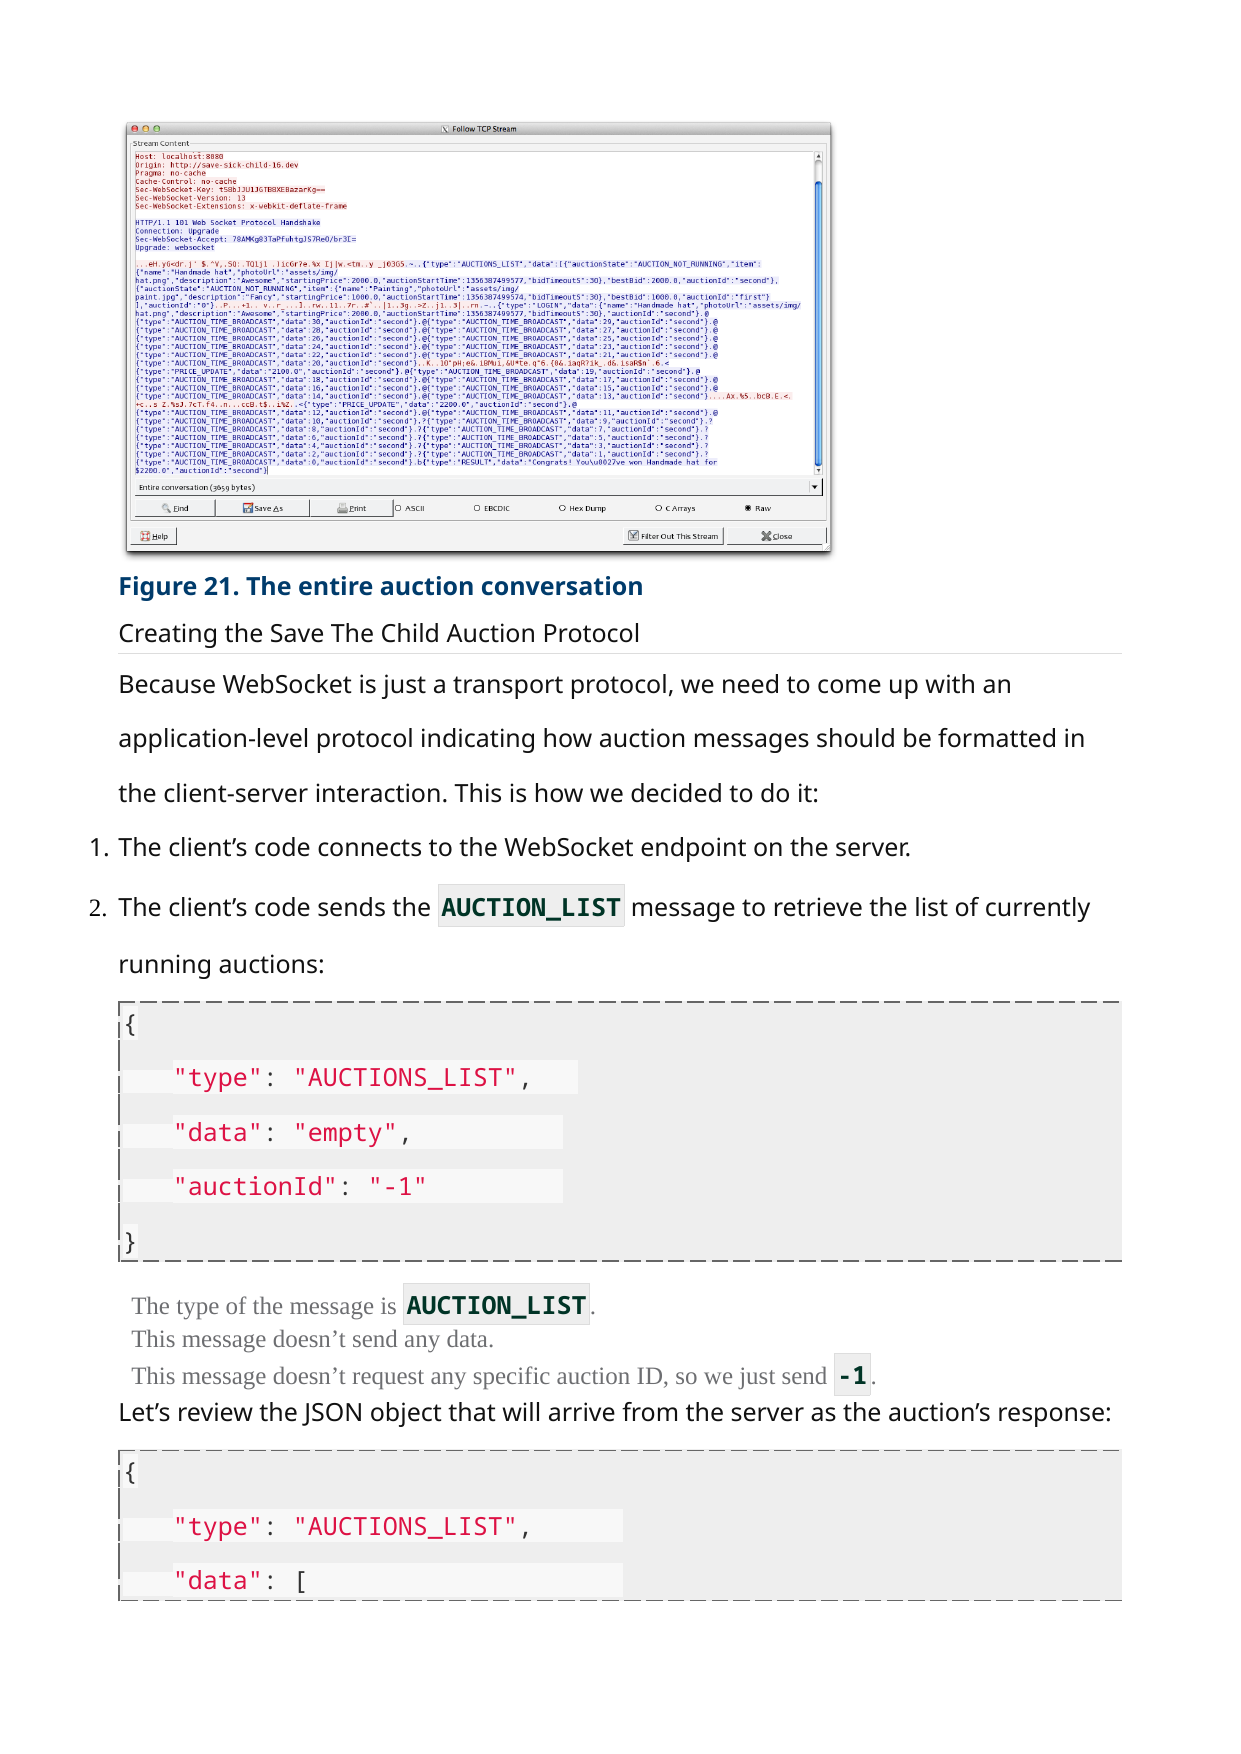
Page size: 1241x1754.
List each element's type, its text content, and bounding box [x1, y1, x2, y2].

table_header AUCTION_LIST [404, 1284, 589, 1324]
text Because WebSocket is just a transport protocol, we need to come up with an application-level protocol indicating how auction messages should be formatted in the client-server interaction. This is how we decided to do it: [118, 666, 1122, 809]
text Figure 21. The entire auction conversation [118, 568, 1122, 602]
table_cell This message doesn’t send any data. [131, 1324, 881, 1353]
list "data": [ [118, 1558, 1122, 1601]
picture [118, 118, 839, 564]
list "type": "AUCTIONS_LIST", [118, 1056, 1122, 1094]
table_cell -1 [835, 1354, 870, 1395]
table_cell . [871, 1353, 881, 1395]
list "auctionId": "-1" [118, 1164, 1122, 1203]
table_cell [118, 1324, 131, 1353]
list The client’s code sends the AUCTION_LIST message to retrieve the list of currently running auctions: [118, 884, 1122, 981]
list { [118, 1001, 1122, 1040]
list "data": "empty", [118, 1110, 1122, 1149]
table_cell This message doesn’t request any specific auction ID, so we just send [131, 1353, 834, 1395]
subtitle Creating the Save The Child Auction Protocol [118, 616, 1122, 653]
table_header The type of the message is [131, 1283, 403, 1324]
list The client’s code connects to the WebSocket endpoint on the server. [118, 830, 1122, 864]
table_cell [118, 1353, 131, 1395]
table_header [118, 1283, 131, 1324]
list Let’s review the JSON object that will arrive from the server as the auction’s response: [118, 1395, 1122, 1429]
table_header . [590, 1283, 881, 1324]
list { [118, 1449, 1122, 1488]
list "type": "AUCTIONS_LIST", [118, 1504, 1122, 1542]
list } [118, 1219, 1122, 1262]
